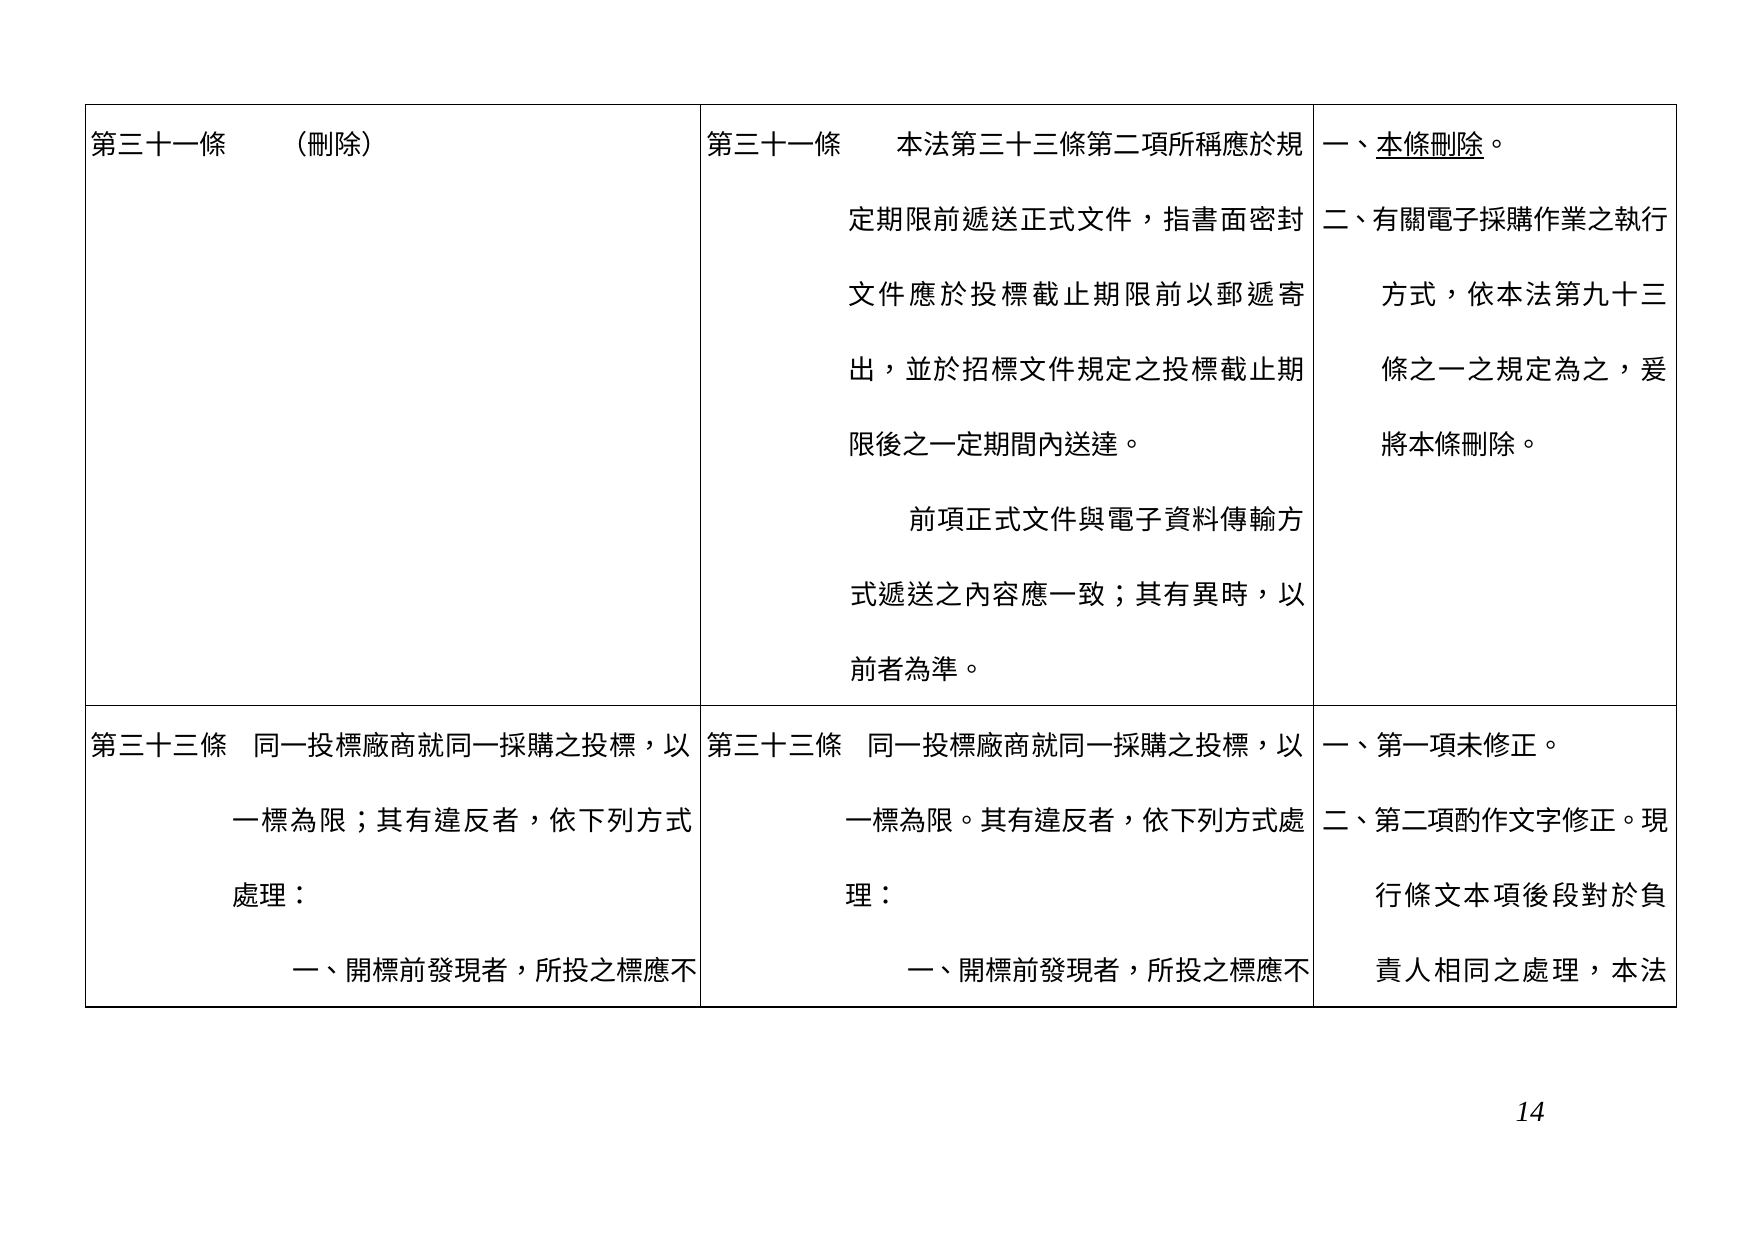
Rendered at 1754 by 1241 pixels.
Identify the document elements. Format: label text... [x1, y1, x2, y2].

table_cell 第三十三條 同一投標廠商就同一採購之投標，以一標為限。其有違反者，依下列方式處理： 一、開標前發現者，所投之標應不 [701, 706, 1313, 1006]
table_cell 一、第一項未修正。 二、第二項酌作文字修正。現行條文本項後段對於負責人相同之處理，本法 [1314, 706, 1676, 1006]
table_cell 第三十三條 同一投標廠商就同一採購之投標，以一標為限；其有違反者，依下列方式處理： 一、開標前發現者，所投之標應不 [86, 706, 700, 1006]
table_cell 第三十一條 本法第三十三條第二項所稱應於規定期限前遞送正式文件，指書面密封文件應於投標截止期限前以郵遞寄出，並於招標文件規定之投標截止期限後之一定期間內送達。 前項正式文件與電子資料傳輸方式遞送之內容應一致；其有異時，以前者為準。 [701, 105, 1313, 705]
table_cell 一、本條刪除。 二、有關電子採購作業之執行方式，依本法第九十三條之一之規定為之，爰將本條刪除。 [1314, 105, 1676, 705]
table_cell 第三十一條 （刪除） [86, 105, 700, 705]
